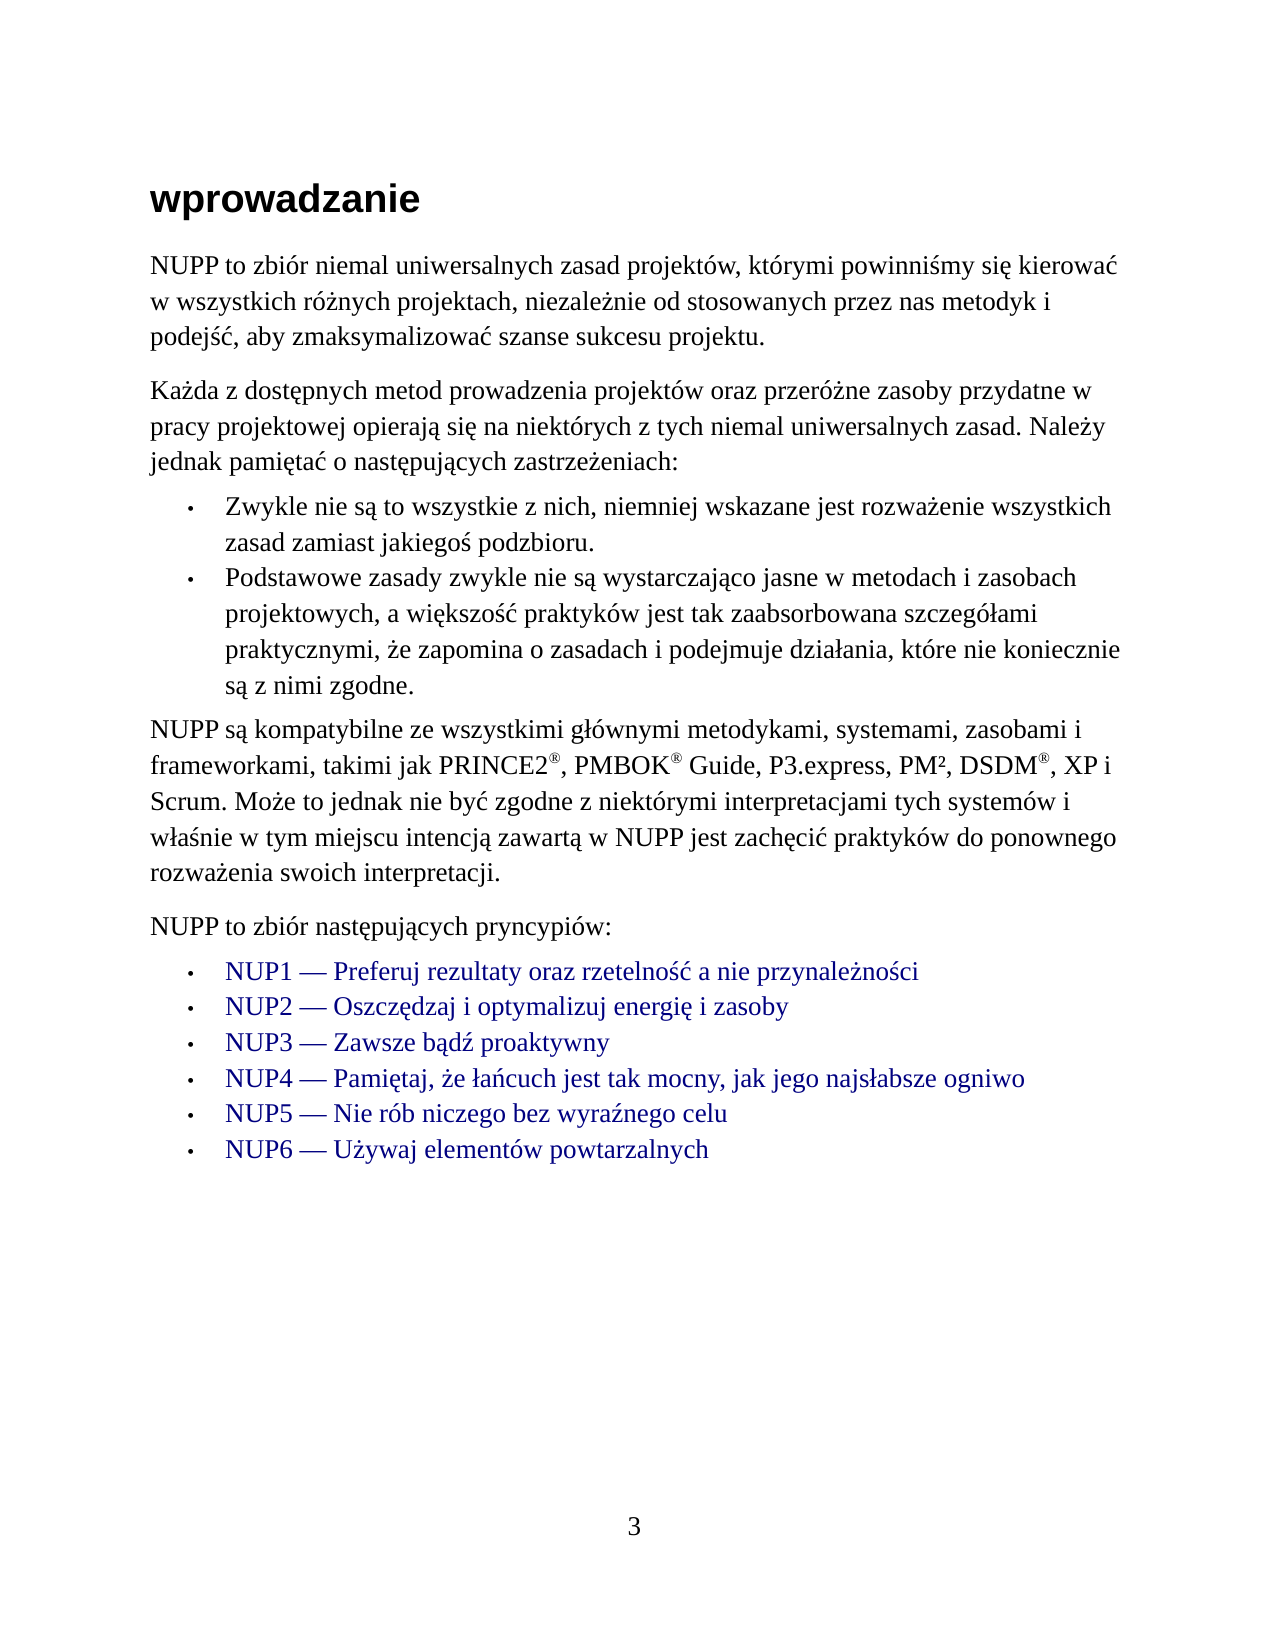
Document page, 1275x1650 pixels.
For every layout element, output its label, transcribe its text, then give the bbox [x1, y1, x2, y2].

text NUPP to zbiór następujących pryncypiów: [150, 910, 1125, 941]
list Podstawowe zasady zwykle nie są wystarczająco jasne w metodach i zasobach projektowych, a większość praktyków jest tak zaabsorbowana szczegółami praktycznymi, że zapomina o zasadach i podejmuje działania, które nie koniecznie są z nimi zgodne. [187, 562, 1125, 700]
text NUPP są kompatybilne ze wszystkimi głównymi metodykami, systemami, zasobami i frameworkami, takimi jak PRINCE2®, PMBOK® Guide, P3.express, PM², DSDM®, XP i Scrum. Może to jednak nie być zgodne z niektórymi interpretacjami tych systemów i właśnie w tym miejscu intencją zawartą w NUPP jest zachęcić praktyków do ponownego rozważenia swoich interpretacji. [150, 713, 1125, 887]
list NUP1 — Preferuj rezultaty oraz rzetelność a nie przynależności [187, 955, 1125, 986]
list NUP5 — Nie rób niczego bez wyraźnego celu [187, 1098, 1125, 1129]
subtitle wprowadzanie [150, 175, 1125, 221]
list Zwykle nie są to wszystkie z nich, niemniej wskazane jest rozważenie wszystkich zasad zamiast jakiegoś podzbioru. [187, 490, 1125, 557]
list NUP6 — Używaj elementów powtarzalnych [187, 1133, 1125, 1164]
list NUP4 — Pamiętaj, że łańcuch jest tak mocny, jak jego najsłabsze ogniwo [187, 1062, 1125, 1093]
text NUPP to zbiór niemal uniwersalnych zasad projektów, którymi powinniśmy się kierować w wszystkich różnych projektach, niezależnie od stosowanych przez nas metodyk i podejść, aby zmaksymalizować szanse sukcesu projektu. [150, 249, 1125, 351]
text Każda z dostępnych metod prowadzenia projektów oraz przeróżne zasoby przydatne w pracy projektowej opierają się na niektórych z tych niemal uniwersalnych zasad. Należy jednak pamiętać o następujących zastrzeżeniach: [150, 374, 1125, 477]
list NUP3 — Zawsze bądź proaktywny [187, 1026, 1125, 1057]
list NUP2 — Oszczędzaj i optymalizuj energię i zasoby [187, 990, 1125, 1022]
